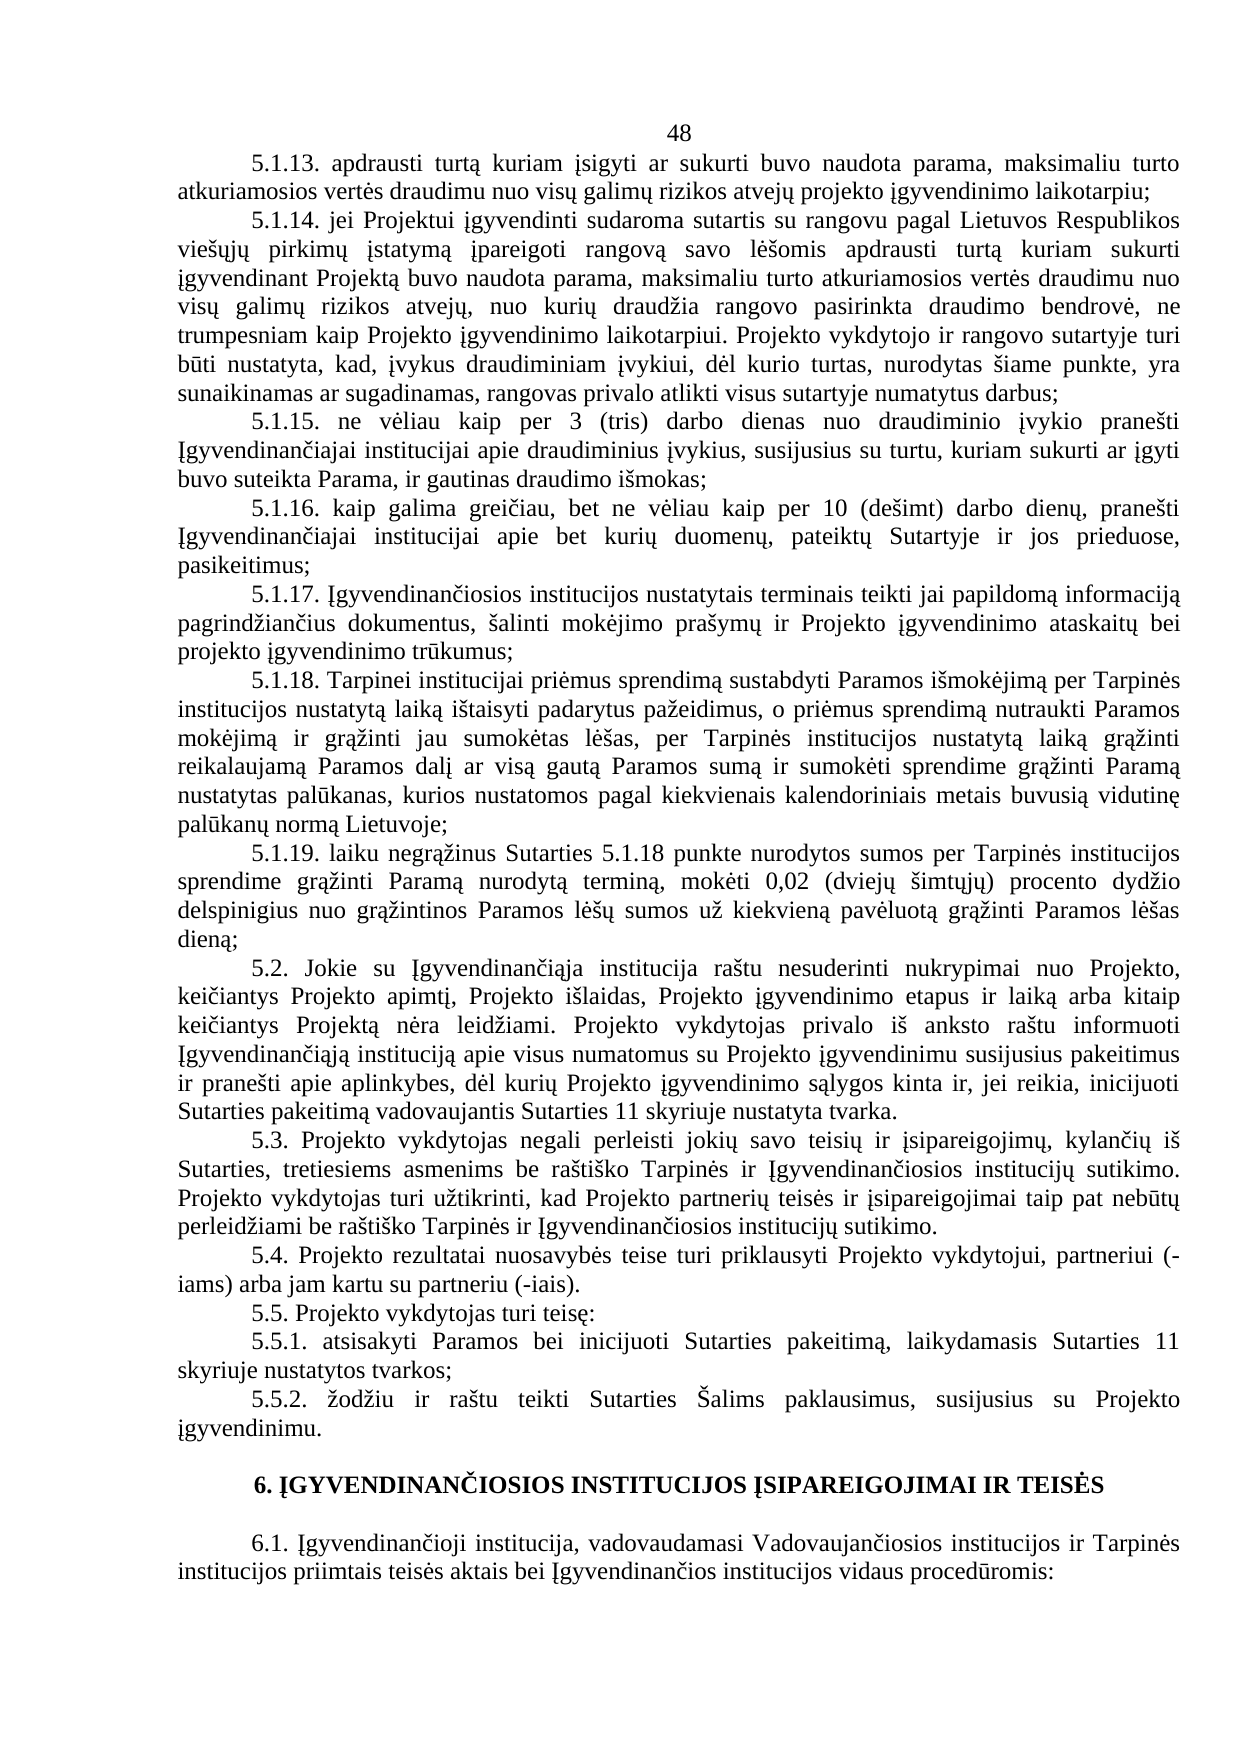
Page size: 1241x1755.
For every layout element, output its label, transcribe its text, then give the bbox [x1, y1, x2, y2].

text 5.5. Projekto vykdytojas turi teisę: [177, 1298, 1181, 1326]
text 5.1.19. laiku negrąžinus Sutarties 5.1.18 punkte nurodytos sumos per Tarpinės institucijos sprendime grąžinti Paramą nurodytą terminą, mokėti 0,02 (dviejų šimtųjų) procento dydžio delspinigius nuo grąžintinos Paramos lėšų sumos už kiekvieną pavėluotą grąžinti Paramos lėšas dieną; [177, 838, 1181, 953]
text 5.1.16. kaip galima greičiau, bet ne vėliau kaip per 10 (dešimt) darbo dienų, pranešti Įgyvendinančiajai institucijai apie bet kurių duomenų, pateiktų Sutartyje ir jos prieduose, pasikeitimus; [177, 493, 1181, 579]
text 5.5.2. žodžiu ir raštu teikti Sutarties Šalims paklausimus, susijusius su Projekto įgyvendinimu. [177, 1384, 1181, 1441]
text 5.1.14. jei Projektui įgyvendinti sudaroma sutartis su rangovu pagal Lietuvos Respublikos viešųjų pirkimų įstatymą įpareigoti rangovą savo lėšomis apdrausti turtą kuriam sukurti įgyvendinant Projektą buvo naudota parama, maksimaliu turto atkuriamosios vertės draudimu nuo visų galimų rizikos atvejų, nuo kurių draudžia rangovo pasirinkta draudimo bendrovė, ne trumpesniam kaip Projekto įgyvendinimo laikotarpiui. Projekto vykdytojo ir rangovo sutartyje turi būti nustatyta, kad, įvykus draudiminiam įvykiui, dėl kurio turtas, nurodytas šiame punkte, yra sunaikinamas ar sugadinamas, rangovas privalo atlikti visus sutartyje numatytus darbus; [177, 205, 1181, 406]
text 5.2. Jokie su Įgyvendinančiąja institucija raštu nesuderinti nukrypimai nuo Projekto, keičiantys Projekto apimtį, Projekto išlaidas, Projekto įgyvendinimo etapus ir laiką arba kitaip keičiantys Projektą nėra leidžiami. Projekto vykdytojas privalo iš anksto raštu informuoti Įgyvendinančiąją instituciją apie visus numatomus su Projekto įgyvendinimu susijusius pakeitimus ir pranešti apie aplinkybes, dėl kurių Projekto įgyvendinimo sąlygos kinta ir, jei reikia, inicijuoti Sutarties pakeitimą vadovaujantis Sutarties 11 skyriuje nustatyta tvarka. [177, 953, 1181, 1125]
text 5.1.17. Įgyvendinančiosios institucijos nustatytais terminais teikti jai papildomą informaciją pagrindžiančius dokumentus, šalinti mokėjimo prašymų ir Projekto įgyvendinimo ataskaitų bei projekto įgyvendinimo trūkumus; [177, 579, 1181, 665]
text 6. ĮGYVENDINANČIOSIOS INSTITUCIJOS ĮSIPAREIGOJIMAI IR TEISĖS [177, 1470, 1181, 1499]
text 5.1.15. ne vėliau kaip per 3 (tris) darbo dienas nuo draudiminio įvykio pranešti Įgyvendinančiajai institucijai apie draudiminius įvykius, susijusius su turtu, kuriam sukurti ar įgyti buvo suteikta Parama, ir gautinas draudimo išmokas; [177, 406, 1181, 493]
text 5.1.18. Tarpinei institucijai priėmus sprendimą sustabdyti Paramos išmokėjimą per Tarpinės institucijos nustatytą laiką ištaisyti padarytus pažeidimus, o priėmus sprendimą nutraukti Paramos mokėjimą ir grąžinti jau sumokėtas lėšas, per Tarpinės institucijos nustatytą laiką grąžinti reikalaujamą Paramos dalį ar visą gautą Paramos sumą ir sumokėti sprendime grąžinti Paramą nustatytas palūkanas, kurios nustatomos pagal kiekvienais kalendoriniais metais buvusią vidutinę palūkanų normą Lietuvoje; [177, 665, 1181, 838]
text 5.3. Projekto vykdytojas negali perleisti jokių savo teisių ir įsipareigojimų, kylančių iš Sutarties, tretiesiems asmenims be raštiško Tarpinės ir Įgyvendinančiosios institucijų sutikimo. Projekto vykdytojas turi užtikrinti, kad Projekto partnerių teisės ir įsipareigojimai taip pat nebūtų perleidžiami be raštiško Tarpinės ir Įgyvendinančiosios institucijų sutikimo. [177, 1125, 1181, 1240]
text 5.5.1. atsisakyti Paramos bei inicijuoti Sutarties pakeitimą, laikydamasis Sutarties 11 skyriuje nustatytos tvarkos; [177, 1326, 1181, 1384]
text 5.4. Projekto rezultatai nuosavybės teise turi priklausyti Projekto vykdytojui, partneriui (-iams) arba jam kartu su partneriu (-iais). [177, 1240, 1181, 1298]
text 6.1. Įgyvendinančioji institucija, vadovaudamasi Vadovaujančiosios institucijos ir Tarpinės institucijos priimtais teisės aktais bei Įgyvendinančios institucijos vidaus procedūromis: [177, 1528, 1181, 1585]
text 5.1.13. apdrausti turtą kuriam įsigyti ar sukurti buvo naudota parama, maksimaliu turto atkuriamosios vertės draudimu nuo visų galimų rizikos atvejų projekto įgyvendinimo laikotarpiu; [177, 148, 1181, 205]
